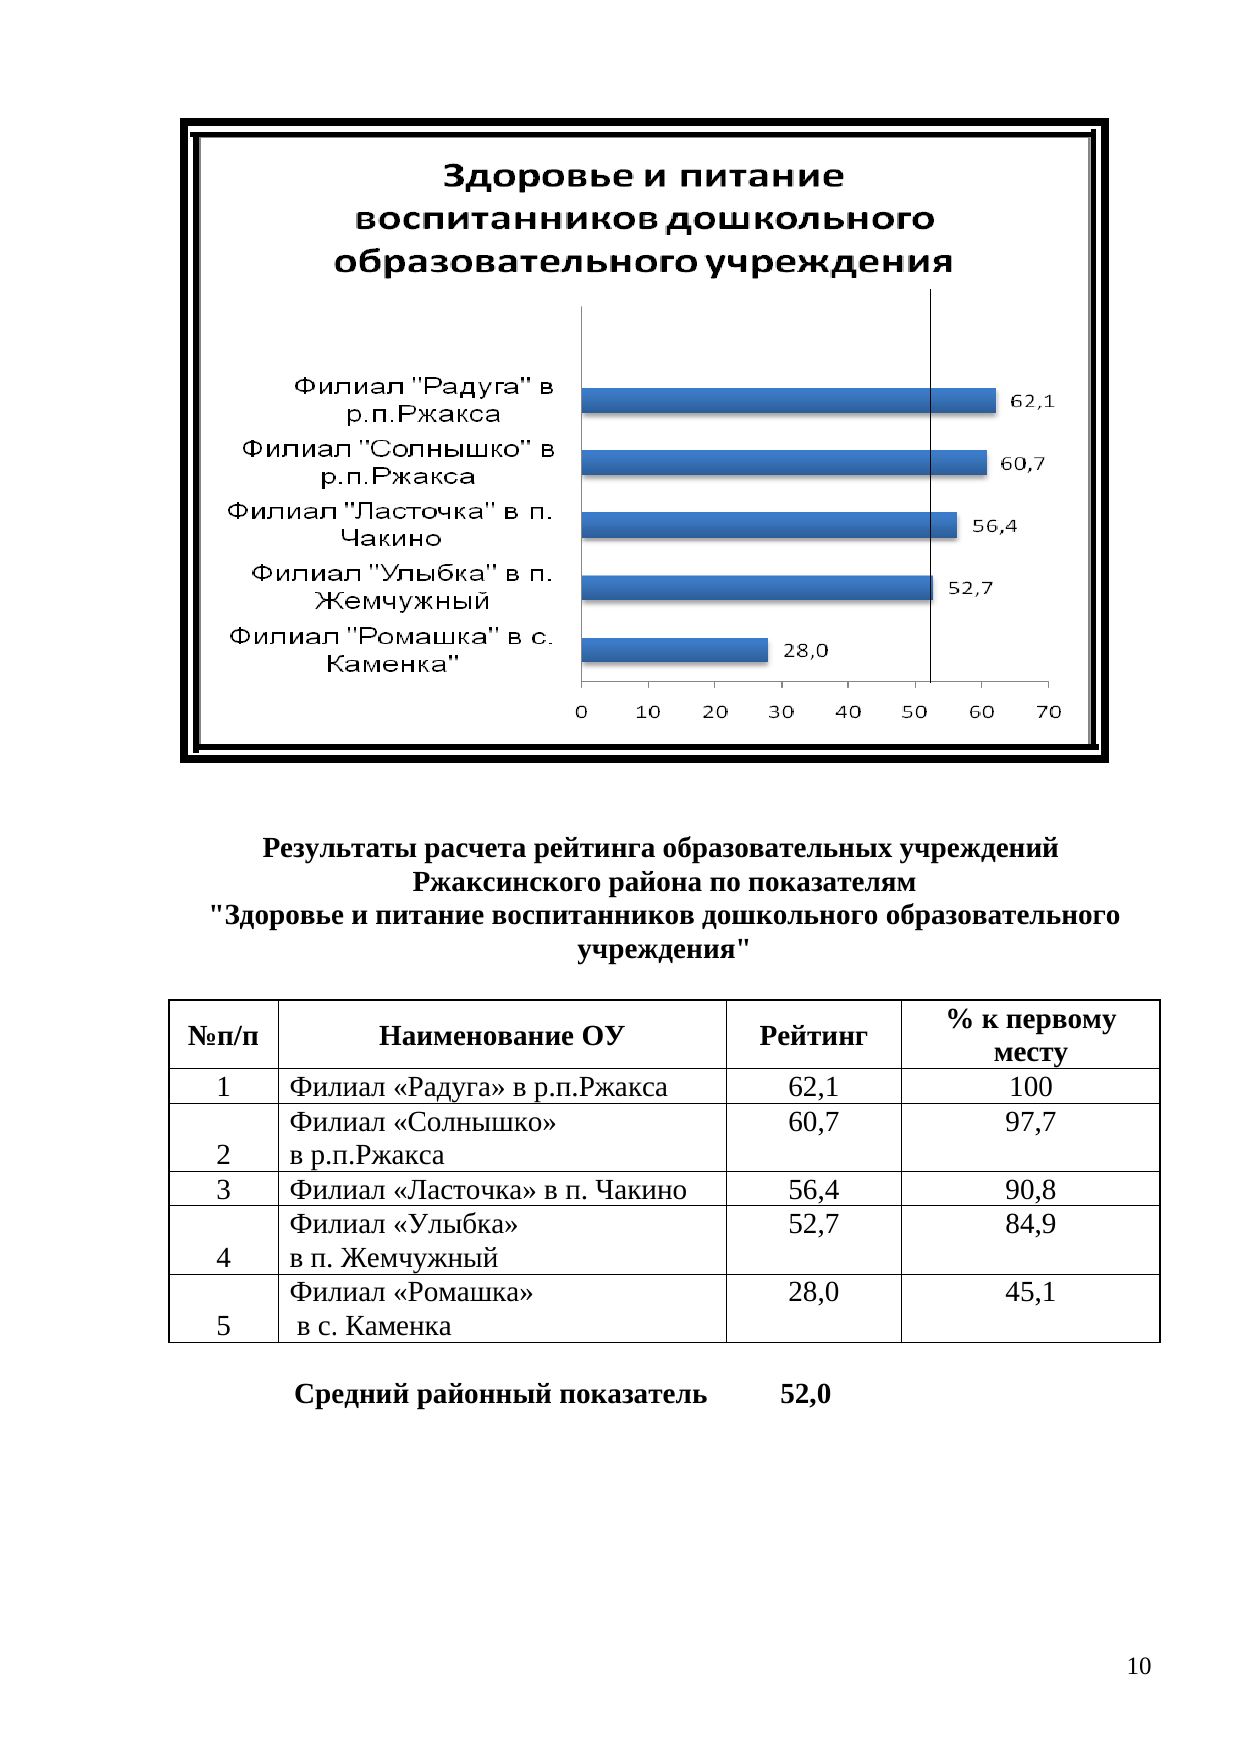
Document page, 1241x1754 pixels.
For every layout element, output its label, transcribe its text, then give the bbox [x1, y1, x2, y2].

table_cell [278, 965, 726, 999]
table_cell 60,7 [727, 1104, 901, 1171]
table_cell 84,9 [902, 1206, 1159, 1273]
table_cell 4 [170, 1206, 278, 1273]
table_cell 3 [170, 1172, 278, 1205]
table_cell [169, 965, 278, 999]
table_cell №п/п [170, 1001, 278, 1068]
table_cell 100 [902, 1069, 1159, 1103]
table_cell 62,1 [727, 1069, 901, 1103]
table_header Результаты расчета рейтинга образовательных учреждений Ржаксинского района по показателям "Здоровье и питание воспитанников дошкольного образовательного учреждения" [169, 118, 1160, 964]
table_cell [726, 965, 901, 999]
table_cell Филиал «Солнышко» в р.п.Ржакса [279, 1104, 726, 1171]
table_cell 52,7 [727, 1206, 901, 1273]
table_cell 90,8 [902, 1172, 1159, 1205]
table_cell Рейтинг [727, 1001, 901, 1068]
table_cell 1 [170, 1069, 278, 1103]
table_cell Филиал «Радуга» в р.п.Ржакса [279, 1069, 726, 1103]
table_cell 2 [170, 1104, 278, 1171]
table_cell 56,4 [727, 1172, 901, 1205]
table_cell 97,7 [902, 1104, 1159, 1171]
table_cell Филиал «Ласточка» в п. Чакино [279, 1172, 726, 1205]
text Средний районный показатель 52,0 [177, 1376, 1152, 1410]
table_cell Филиал «Улыбка» в п. Жемчужный [279, 1206, 726, 1273]
table_cell 28,0 [727, 1275, 901, 1342]
picture [199, 137, 1091, 744]
table_cell Филиал «Ромашка» в с. Каменка [279, 1275, 726, 1342]
table_cell 5 [170, 1275, 278, 1342]
table_cell 45,1 [902, 1275, 1159, 1342]
table_cell [901, 965, 1160, 999]
table_cell Наименование ОУ [279, 1001, 726, 1068]
table_cell % к первому месту [902, 1001, 1159, 1068]
